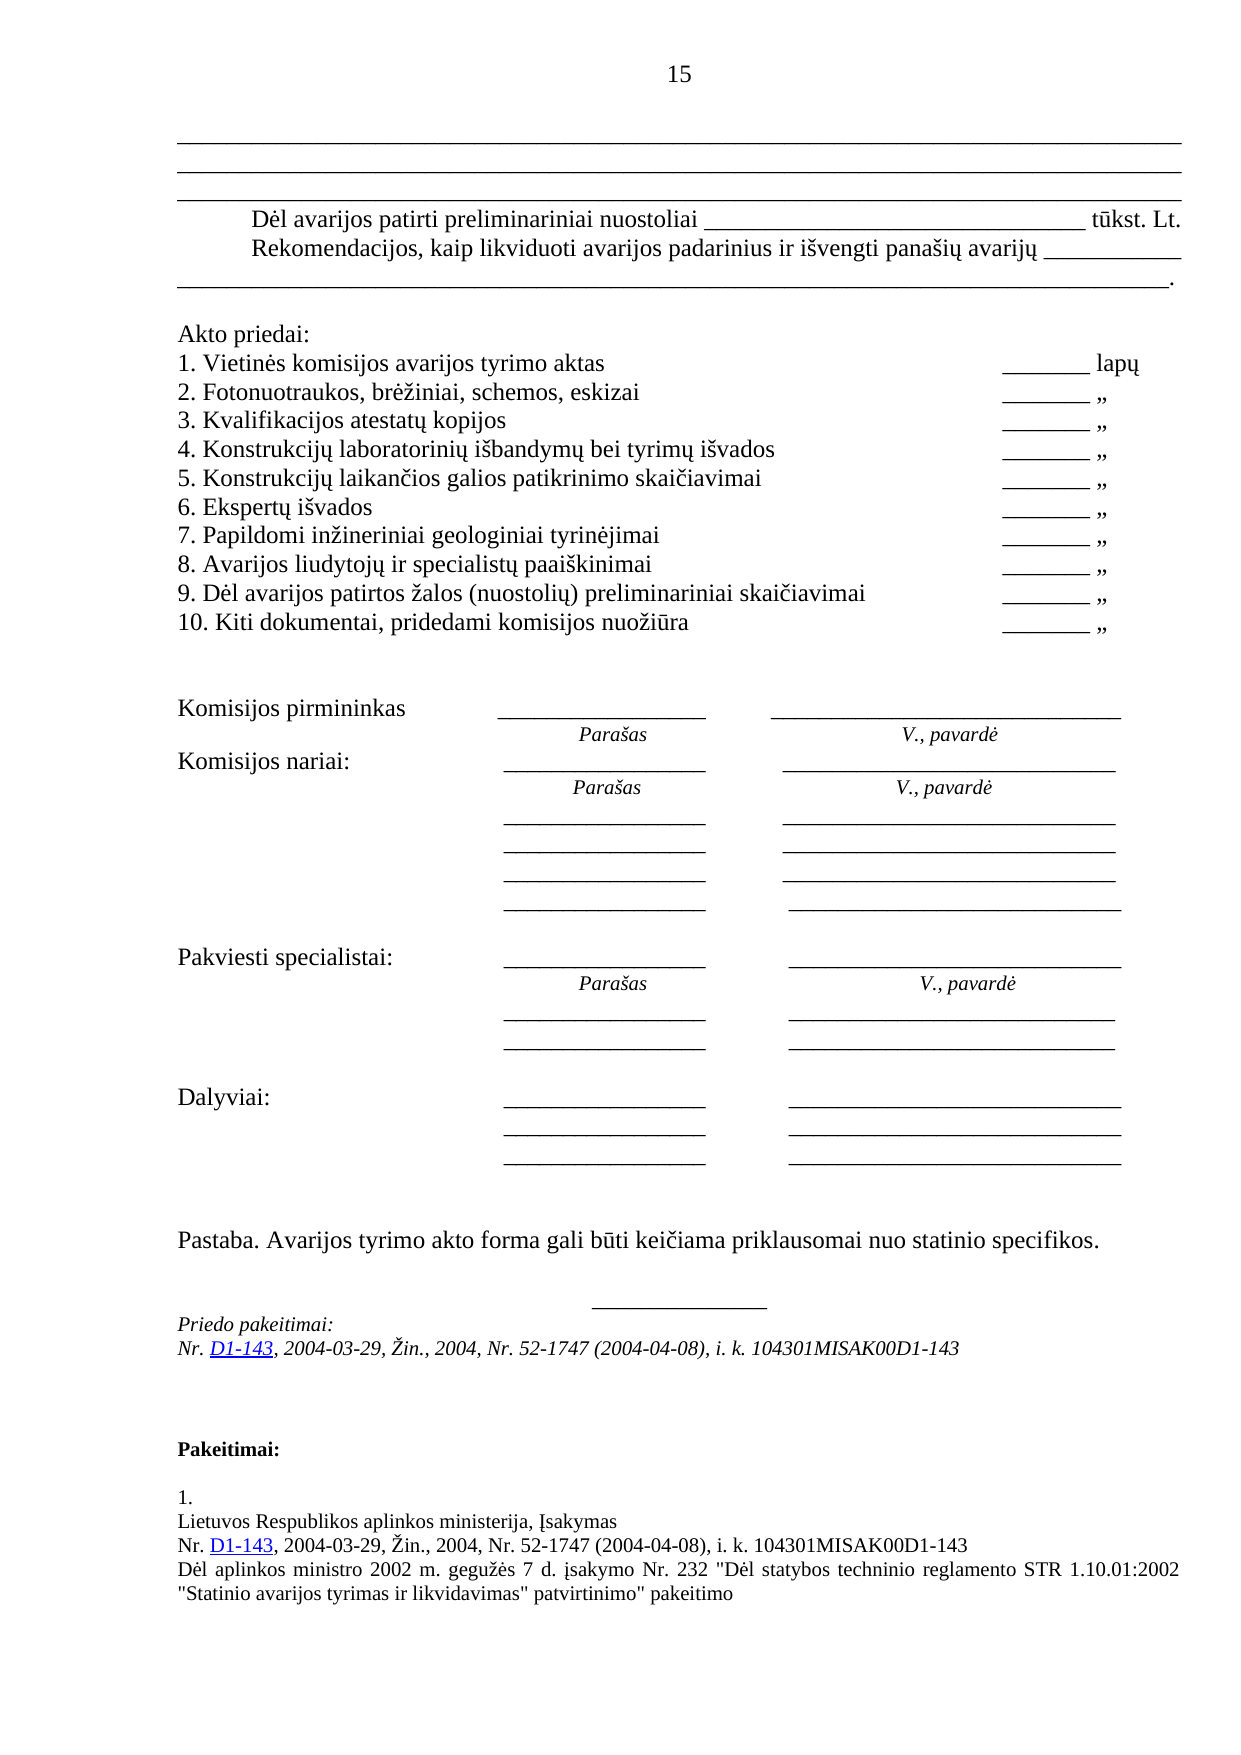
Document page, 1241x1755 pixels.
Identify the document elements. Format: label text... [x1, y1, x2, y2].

text Dalyviai: [177, 1082, 1181, 1110]
text . [177, 262, 1181, 291]
text Nr. D1-143, 2004-03-29, Žin., 2004, Nr. 52-1747 (2004-04-08), i. k. 104301MISAK00D1-143 [177, 1336, 1181, 1360]
text Pakeitimai: [177, 1437, 1181, 1461]
text Akto priedai: [177, 319, 1181, 348]
text 3. Kvalifikacijos atestatų kopijos _______ „ [177, 406, 1181, 434]
text 10. Kiti dokumentai, pridedami komisijos nuožiūra _______ „ [177, 607, 1181, 636]
text 7. Papildomi inžineriniai geologiniai tyrinėjimai _______ „ [177, 521, 1181, 549]
text Parašas V., pavardė [177, 775, 1181, 799]
text ______________ [177, 1283, 1181, 1312]
text Rekomendacijos, kaip likviduoti avarijos padarinius ir išvengti panašių avarijų [177, 233, 1181, 262]
text 4. Konstrukcijų laboratorinių išbandymų bei tyrimų išvados _______ „ [177, 434, 1181, 463]
text Lietuvos Respublikos aplinkos ministerija, Įsakymas [177, 1509, 1181, 1533]
text Dėl avarijos patirti preliminariniai nuostoliai tūkst. Lt. [177, 204, 1181, 233]
text 8. Avarijos liudytojų ir specialistų paaiškinimai _______ „ [177, 549, 1181, 578]
text 1. [177, 1485, 1181, 1509]
text Komisijos pirmininkas [177, 693, 1181, 722]
text 1. Vietinės komisijos avarijos tyrimo aktas _______ lapų [177, 348, 1181, 377]
text 6. Ekspertų išvados _______ „ [177, 492, 1181, 521]
text Pastaba. Avarijos tyrimo akto forma gali būti keičiama priklausomai nuo statinio specifikos. [177, 1225, 1181, 1254]
text Priedo pakeitimai: [177, 1312, 1181, 1336]
text Parašas V., pavardė [177, 722, 1181, 746]
text Pakviesti specialistai: [177, 942, 1181, 971]
text 9. Dėl avarijos patirtos žalos (nuostolių) preliminariniai skaičiavimai _______ „ [177, 578, 1181, 607]
text 2. Fotonuotraukos, brėžiniai, schemos, eskizai _______ „ [177, 377, 1181, 406]
text Parašas V., pavardė [177, 971, 1181, 995]
text Komisijos nariai: [177, 746, 1181, 775]
text Dėl aplinkos ministro 2002 m. gegužės 7 d. įsakymo Nr. 232 "Dėl statybos techninio reglamento STR 1.10.01:2002 "Statinio avarijos tyrimas ir likvidavimas" patvirtinimo" pakeitimo [177, 1557, 1181, 1605]
text 5. Konstrukcijų laikančios galios patikrinimo skaičiavimai _______ „ [177, 463, 1181, 492]
text Nr. D1-143, 2004-03-29, Žin., 2004, Nr. 52-1747 (2004-04-08), i. k. 104301MISAK00D1-143 [177, 1533, 1181, 1557]
